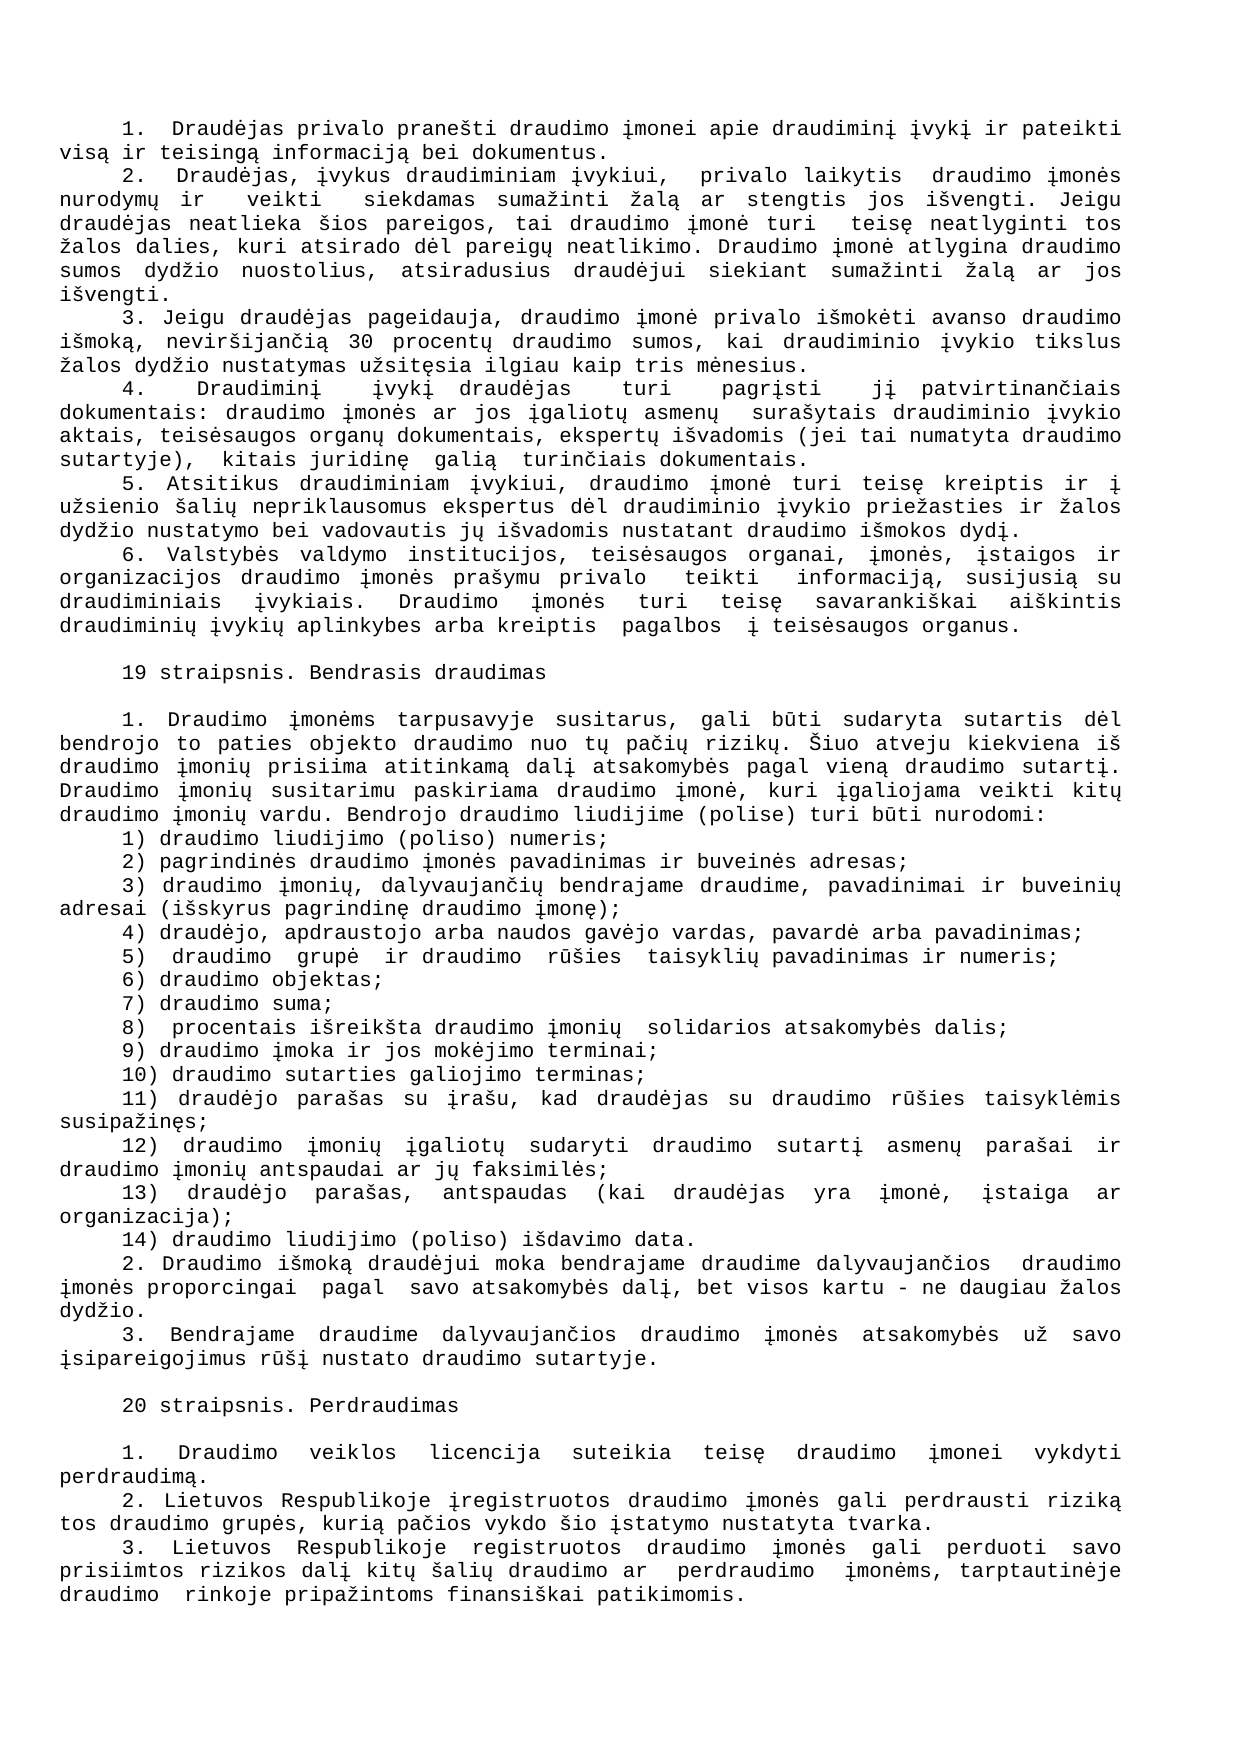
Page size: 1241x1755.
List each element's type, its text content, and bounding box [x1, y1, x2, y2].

text 1. Draudėjas privalo pranešti draudimo įmonei apie draudiminį įvykį ir pateikti visą ir teisingą informaciją bei dokumentus. [59, 118, 1122, 165]
text 7) draudimo suma; [59, 993, 1122, 1017]
text 12) draudimo įmonių įgaliotų sudaryti draudimo sutartį asmenų parašai ir draudimo įmonių antspaudai ar jų faksimilės; [59, 1135, 1122, 1182]
text 10) draudimo sutarties galiojimo terminas; [59, 1064, 1122, 1088]
text 5) draudimo grupė ir draudimo rūšies taisyklių pavadinimas ir numeris; [59, 946, 1122, 969]
text 8) procentais išreikšta draudimo įmonių solidarios atsakomybės dalis; [59, 1017, 1122, 1040]
text 2. Draudimo išmoką draudėjui moka bendrajame draudime dalyvaujančios draudimo įmonės proporcingai pagal savo atsakomybės dalį, bet visos kartu - ne daugiau žalos dydžio. [59, 1253, 1122, 1324]
text 3. Lietuvos Respublikoje registruotos draudimo įmonės gali perduoti savo prisiimtos rizikos dalį kitų šalių draudimo ar perdraudimo įmonėms, tarptautinėje draudimo rinkoje pripažintoms finansiškai patikimomis. [59, 1537, 1122, 1608]
text 2) pagrindinės draudimo įmonės pavadinimas ir buveinės adresas; [59, 851, 1122, 875]
text 11) draudėjo parašas su įrašu, kad draudėjas su draudimo rūšies taisyklėmis susipažinęs; [59, 1088, 1122, 1135]
text 4. Draudiminį įvykį draudėjas turi pagrįsti jį patvirtinančiais dokumentais: draudimo įmonės ar jos įgaliotų asmenų surašytais draudiminio įvykio aktais, teisėsaugos organų dokumentais, ekspertų išvadomis (jei tai numatyta draudimo sutartyje), kitais juridinę galią turinčiais dokumentais. [59, 378, 1122, 473]
text 19 straipsnis. Bendrasis draudimas [59, 662, 1122, 686]
text 1) draudimo liudijimo (poliso) numeris; [59, 827, 1122, 851]
text 1. Draudimo įmonėms tarpusavyje susitarus, gali būti sudaryta sutartis dėl bendrojo to paties objekto draudimo nuo tų pačių rizikų. Šiuo atveju kiekviena iš draudimo įmonių prisiima atitinkamą dalį atsakomybės pagal vieną draudimo sutartį. Draudimo įmonių susitarimu paskiriama draudimo įmonė, kuri įgaliojama veikti kitų draudimo įmonių vardu. Bendrojo draudimo liudijime (polise) turi būti nurodomi: [59, 709, 1122, 827]
text 14) draudimo liudijimo (poliso) išdavimo data. [59, 1229, 1122, 1253]
text 5. Atsitikus draudiminiam įvykiui, draudimo įmonė turi teisę kreiptis ir į užsienio šalių nepriklausomus ekspertus dėl draudiminio įvykio priežasties ir žalos dydžio nustatymo bei vadovautis jų išvadomis nustatant draudimo išmokos dydį. [59, 473, 1122, 544]
text 3. Jeigu draudėjas pageidauja, draudimo įmonė privalo išmokėti avanso draudimo išmoką, neviršijančią 30 procentų draudimo sumos, kai draudiminio įvykio tikslus žalos dydžio nustatymas užsitęsia ilgiau kaip tris mėnesius. [59, 307, 1122, 378]
text 4) draudėjo, apdraustojo arba naudos gavėjo vardas, pavardė arba pavadinimas; [59, 922, 1122, 946]
text 6. Valstybės valdymo institucijos, teisėsaugos organai, įmonės, įstaigos ir organizacijos draudimo įmonės prašymu privalo teikti informaciją, susijusią su draudiminiais įvykiais. Draudimo įmonės turi teisę savarankiškai aiškintis draudiminių įvykių aplinkybes arba kreiptis pagalbos į teisėsaugos organus. [59, 544, 1122, 638]
text 2. Lietuvos Respublikoje įregistruotos draudimo įmonės gali perdrausti riziką tos draudimo grupės, kurią pačios vykdo šio įstatymo nustatyta tvarka. [59, 1489, 1122, 1537]
text 6) draudimo objektas; [59, 969, 1122, 993]
text 3) draudimo įmonių, dalyvaujančių bendrajame draudime, pavadinimai ir buveinių adresai (išskyrus pagrindinę draudimo įmonę); [59, 875, 1122, 922]
text 13) draudėjo parašas, antspaudas (kai draudėjas yra įmonė, įstaiga ar organizacija); [59, 1182, 1122, 1229]
text 1. Draudimo veiklos licencija suteikia teisę draudimo įmonei vykdyti perdraudimą. [59, 1442, 1122, 1489]
text 2. Draudėjas, įvykus draudiminiam įvykiui, privalo laikytis draudimo įmonės nurodymų ir veikti siekdamas sumažinti žalą ar stengtis jos išvengti. Jeigu draudėjas neatlieka šios pareigos, tai draudimo įmonė turi teisę neatlyginti tos žalos dalies, kuri atsirado dėl pareigų neatlikimo. Draudimo įmonė atlygina draudimo sumos dydžio nuostolius, atsiradusius draudėjui siekiant sumažinti žalą ar jos išvengti. [59, 165, 1122, 307]
text 9) draudimo įmoka ir jos mokėjimo terminai; [59, 1040, 1122, 1064]
text 20 straipsnis. Perdraudimas [59, 1395, 1122, 1419]
text 3. Bendrajame draudime dalyvaujančios draudimo įmonės atsakomybės už savo įsipareigojimus rūšį nustato draudimo sutartyje. [59, 1324, 1122, 1371]
